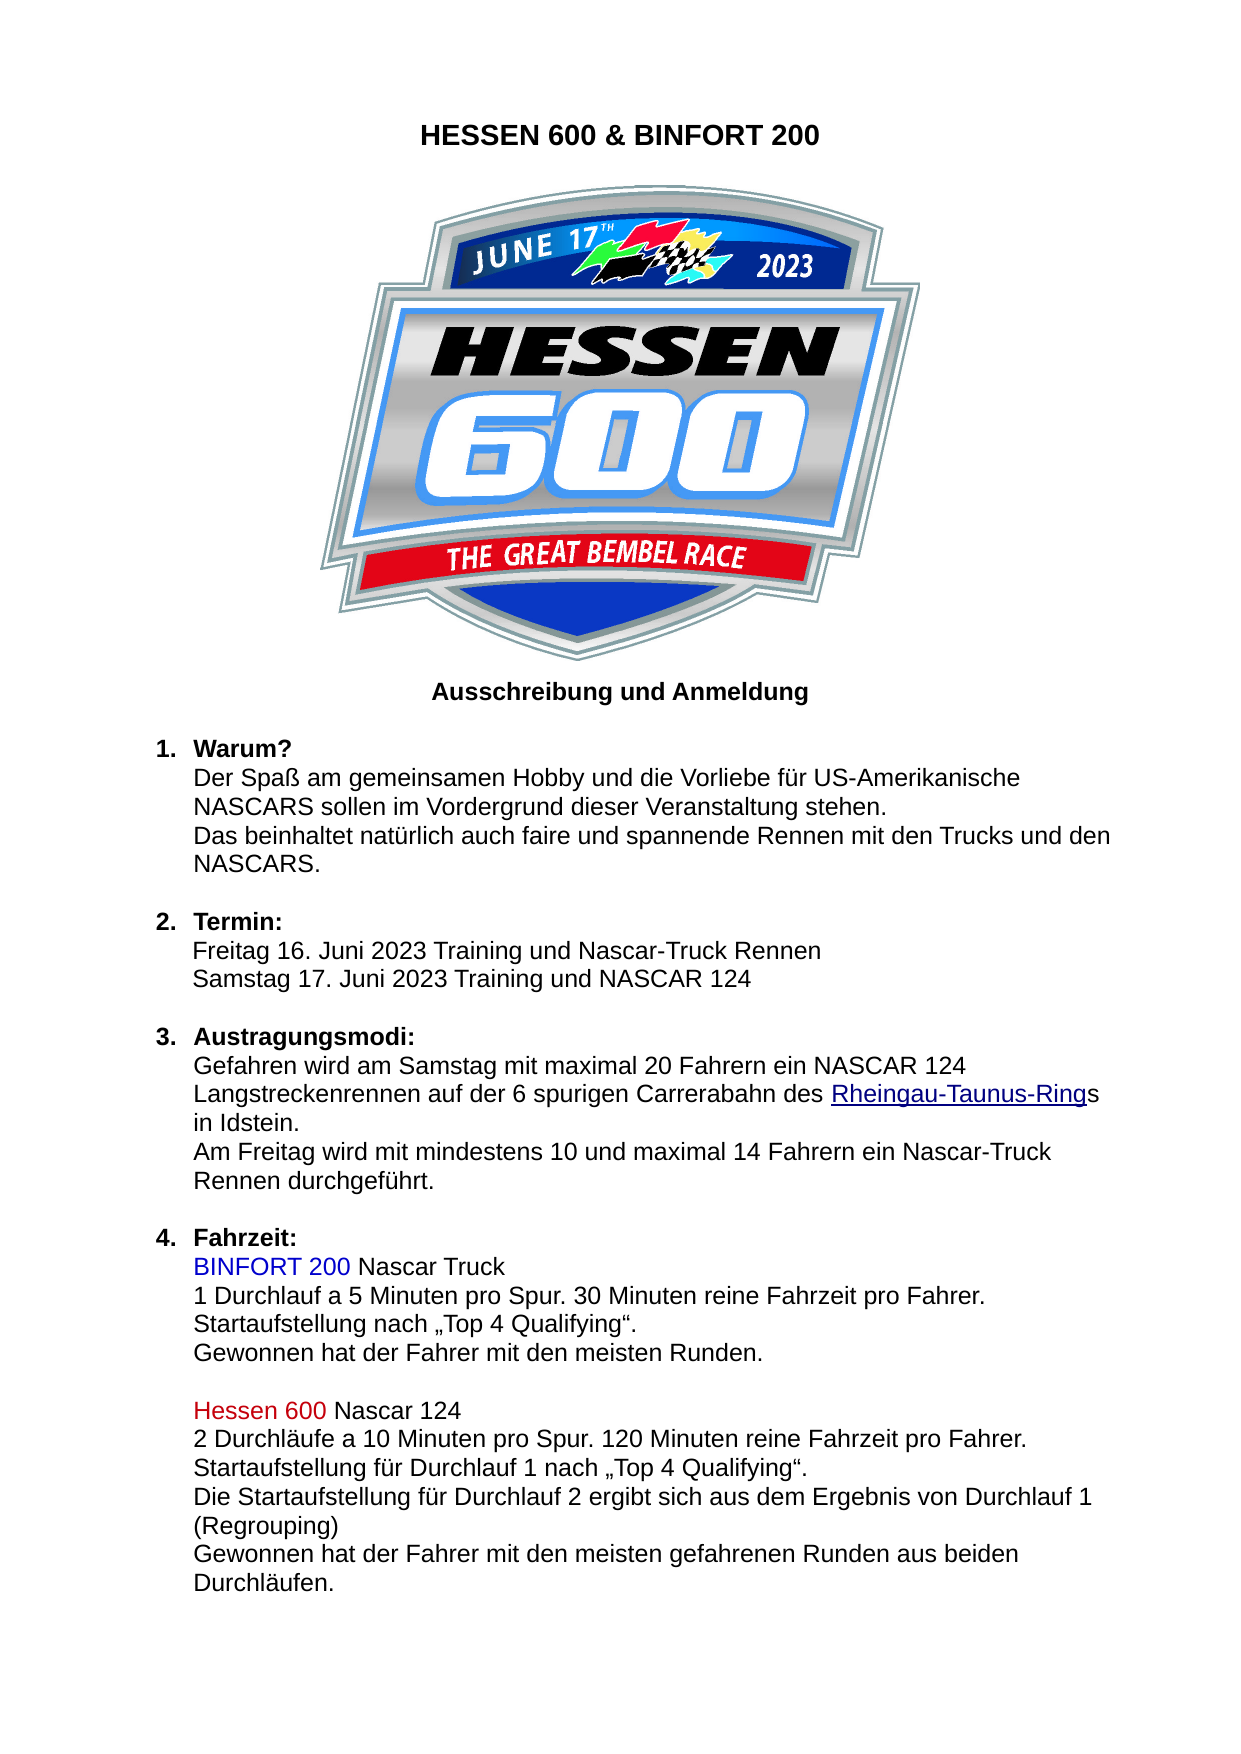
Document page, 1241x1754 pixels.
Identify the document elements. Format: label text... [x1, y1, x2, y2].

text Samstag 17. Juni 2023 Training und NASCAR 124 [118, 964, 1122, 993]
picture [320, 185, 920, 661]
list Der Spaß am gemeinsamen Hobby und die Vorliebe für US-Amerikanische NASCARS sollen im Vordergrund dieser Veranstaltung stehen. [156, 763, 1122, 821]
list NASCARS. [156, 849, 1122, 878]
list Startaufstellung für Durchlauf 1 nach „Top 4 Qualifying“. [156, 1453, 1122, 1482]
list Warum? [156, 734, 1122, 763]
list BINFORT 200 Nascar Truck [156, 1252, 1122, 1281]
list Gewonnen hat der Fahrer mit den meisten gefahrenen Runden aus beiden Durchläufen. [156, 1539, 1122, 1597]
list 1 Durchlauf a 5 Minuten pro Spur. 30 Minuten reine Fahrzeit pro Fahrer. [156, 1281, 1122, 1309]
list Die Startaufstellung für Durchlauf 2 ergibt sich aus dem Ergebnis von Durchlauf 1 [156, 1482, 1122, 1511]
list (Regrouping) [156, 1511, 1122, 1539]
text Freitag 16. Juni 2023 Training und Nascar-Truck Rennen [118, 936, 1122, 964]
list Das beinhaltet natürlich auch faire und spannende Rennen mit den Trucks und den [156, 821, 1122, 849]
list Gewonnen hat der Fahrer mit den meisten Runden. [156, 1338, 1122, 1367]
list Austragungsmodi: [156, 1022, 1122, 1051]
list Gefahren wird am Samstag mit maximal 20 Fahrern ein NASCAR 124 Langstreckenrennen auf der 6 spurigen Carrerabahn des Rheingau-Taunus-Rings in Idstein. [156, 1051, 1122, 1137]
list 2 Durchläufe a 10 Minuten pro Spur. 120 Minuten reine Fahrzeit pro Fahrer. [156, 1424, 1122, 1453]
list Startaufstellung nach „Top 4 Qualifying“. [156, 1309, 1122, 1338]
list Hessen 600 Nascar 124 [156, 1396, 1122, 1424]
list Fahrzeit: [156, 1223, 1122, 1252]
text Ausschreibung und Anmeldung [118, 677, 1122, 706]
text HESSEN 600 & BINFORT 200 [118, 118, 1122, 152]
list Termin: [156, 907, 1122, 936]
list Am Freitag wird mit mindestens 10 und maximal 14 Fahrern ein Nascar-Truck Rennen durchgeführt. [156, 1137, 1122, 1194]
